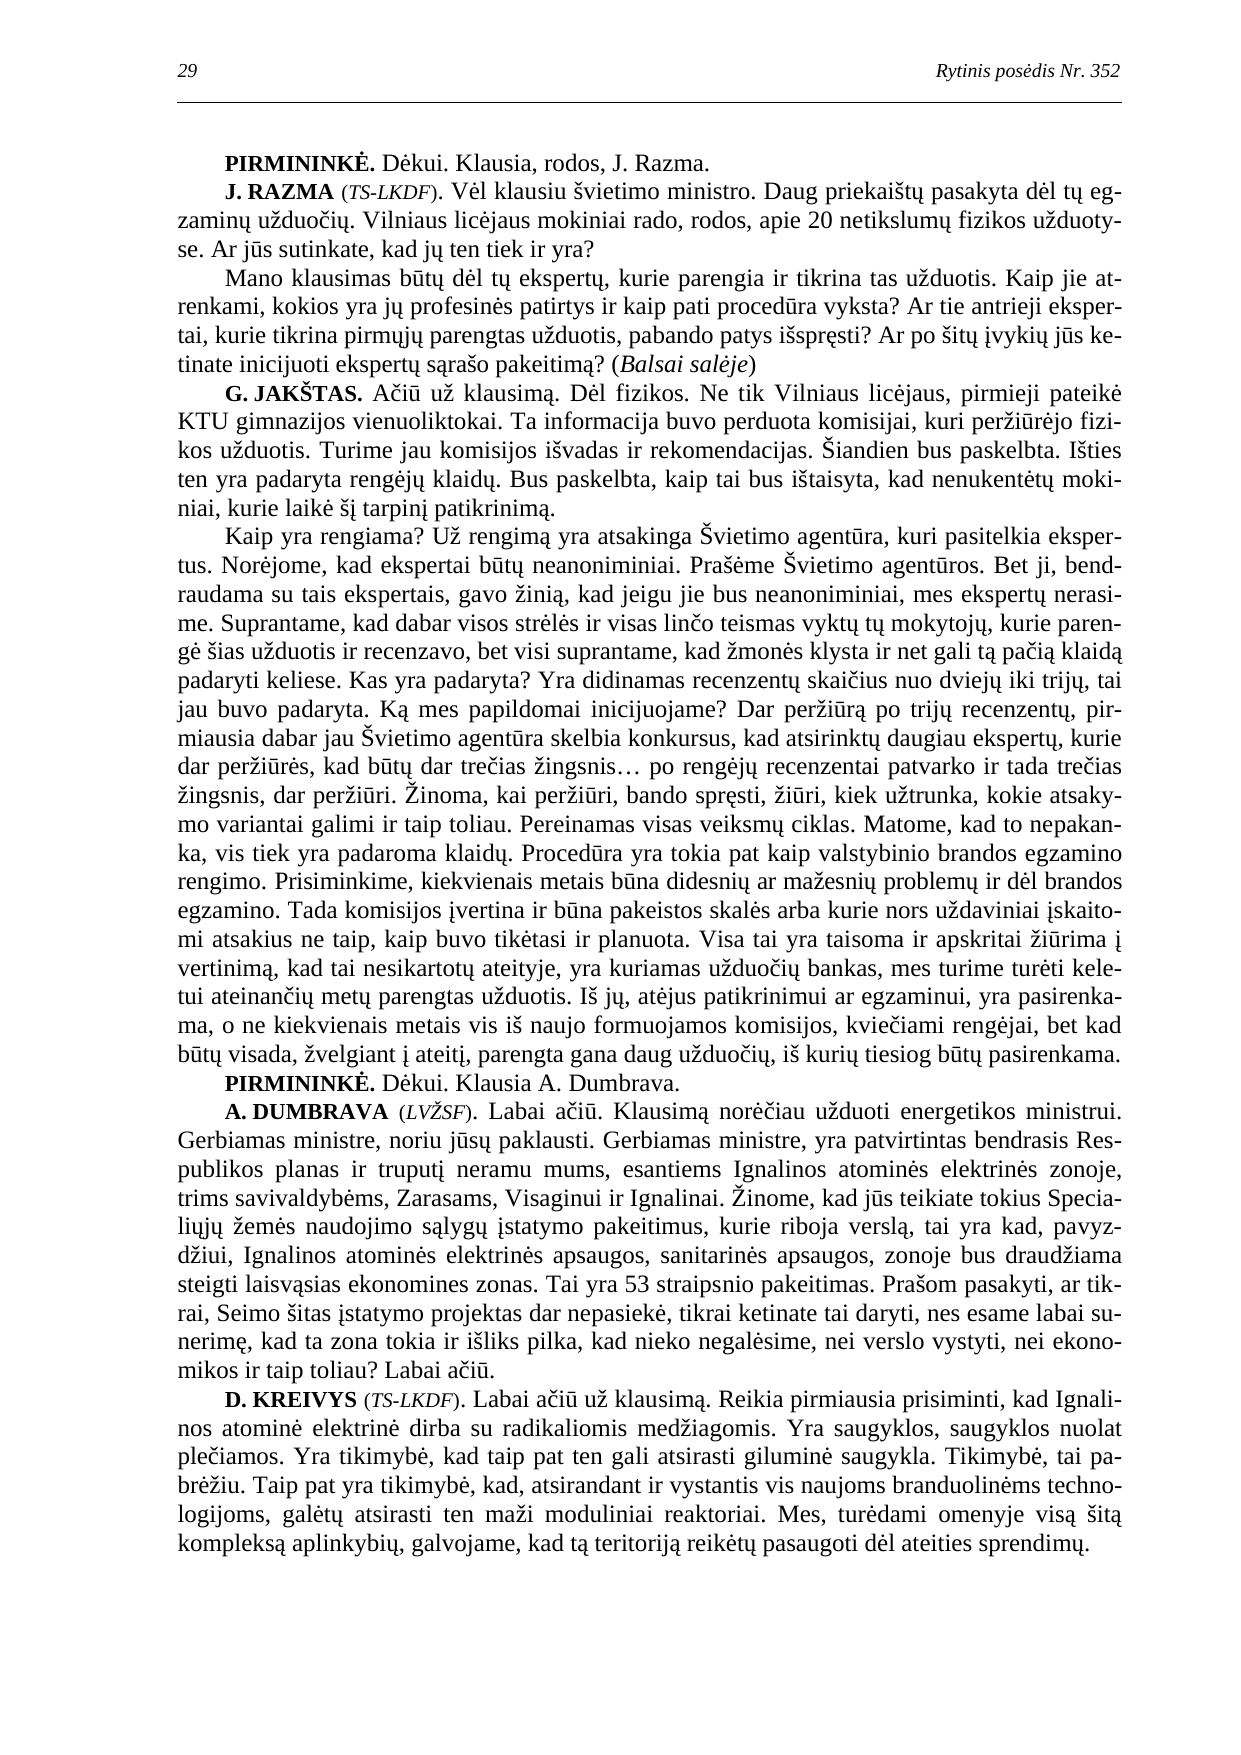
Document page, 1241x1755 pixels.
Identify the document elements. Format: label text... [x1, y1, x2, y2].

text J. RAZMA (TS-LKDF). Vėl klau­siu švie­ti­mo mi­nist­ro. Daug prie­kaiš­tų pa­sa­ky­ta dėl tų eg­za­mi­nų už­duo­čių. Vil­niaus li­cė­jaus mo­ki­niai ra­do, ro­dos, apie 20 ne­tiks­lu­mų fi­zi­kos už­duo­ty­se. Ar jūs su­tin­ka­te, kad jų ten tiek ir yra? [177, 176, 1122, 263]
text G. JAKŠTAS. Ačiū už klau­si­mą. Dėl fi­zi­kos. Ne tik Vil­niaus li­cė­jaus, pir­mie­ji pa­tei­kė KTU gim­na­zi­jos vie­nuo­lik­to­kai. Ta in­for­ma­ci­ja bu­vo per­duo­ta ko­mi­si­jai, ku­ri per­žiū­rė­jo fi­zi­kos už­duo­tis. Tu­ri­me jau ko­mi­si­jos iš­va­das ir re­ko­men­da­ci­jas. Šian­dien bus pa­skelb­ta. Iš­ties ten yra pa­da­ry­ta ren­gė­jų klai­dų. Bus pa­skelb­ta, kaip tai bus iš­tai­sy­ta, kad ne­nu­ken­tė­tų mo­ki­niai, ku­rie lai­kė šį tar­pi­nį pa­tik­ri­ni­mą. [177, 378, 1122, 521]
text A. DUMBRAVA (LVŽSF). La­bai ačiū. Klau­si­mą no­rė­čiau už­duo­ti ener­ge­ti­kos mi­nist­rui. Ger­bia­mas mi­nist­re, no­riu jū­sų pa­klaus­ti. Ger­bia­mas mi­nist­re, yra pa­tvir­tin­tas ben­dra­sis Res­pub­li­kos pla­nas ir tru­pu­tį ne­ra­mu mums, esan­tiems Ig­na­li­nos ato­mi­nės elek­tri­nės zo­no­je, trims sa­vi­val­dy­bėms, Za­ra­sams, Vi­sa­gi­nui ir Ig­na­li­nai. Ži­no­me, kad jūs tei­kia­te to­kius Spe­cia­lių­jų že­mės nau­do­ji­mo są­ly­gų įsta­ty­mo pa­kei­ti­mus, ku­rie ri­bo­ja ver­slą, tai yra kad, pa­vyz­džiui, Ig­na­li­nos ato­mi­nės elek­tri­nės ap­sau­gos, sa­ni­ta­ri­nės ap­sau­gos, zo­no­je bus drau­džia­ma steig­ti lais­vą­sias eko­no­mi­nes zo­nas. Tai yra 53 straips­nio pa­kei­ti­mas. Pra­šom pa­sa­ky­ti, ar tik­rai, Sei­mo ši­tas įsta­ty­mo pro­jek­tas dar ne­pa­sie­kė, tik­rai ke­ti­na­te tai da­ry­ti, nes esa­me la­bai su­ne­ri­mę, kad ta zo­na to­kia ir iš­liks pil­ka, kad nie­ko ne­ga­lė­si­me, nei ver­slo vys­ty­ti, nei eko­no­mi­kos ir taip to­liau? La­bai ačiū. [177, 1096, 1122, 1384]
text PIRMININKĖ. Dė­kui. Klau­sia A. Dumb­ra­va. [177, 1068, 1122, 1096]
text Kaip yra ren­gia­ma? Už ren­gi­mą yra at­sa­kin­ga Švie­ti­mo agen­tū­ra, ku­ri pa­si­tel­kia eks­per­tus. No­rė­jo­me, kad eks­per­tai bū­tų ne­ano­ni­mi­niai. Pra­šė­me Švie­ti­mo agen­tū­ros. Bet ji, ben­d­rau­da­ma su tais eks­per­tais, ga­vo ži­nią, kad jei­gu jie bus ne­ano­ni­mi­niai, mes eks­per­tų ne­ra­si­me. Su­pran­ta­me, kad da­bar vi­sos strė­lės ir vi­sas lin­čo teis­mas vyk­tų tų mo­ky­to­jų, ku­rie pa­ren­gė šias už­duo­tis ir re­cen­za­vo, bet vi­si su­pran­ta­me, kad žmo­nės klys­ta ir net ga­li tą pa­čią klai­dą pa­da­ry­ti ke­lie­se. Kas yra pa­da­ry­ta? Yra di­di­na­mas re­cen­zen­tų skai­čius nuo dvie­jų iki tri­jų, tai jau bu­vo pa­da­ry­ta. Ką mes pa­pil­do­mai ini­ci­juo­ja­me? Dar per­žiū­rą po tri­jų re­cen­zen­tų, pir­miau­sia da­bar jau Švie­ti­mo agen­tū­ra skel­bia kon­kur­sus, kad at­si­rink­tų dau­giau eks­per­tų, ku­rie dar per­žiū­rės, kad bū­tų dar tre­čias žings­nis… po ren­gė­jų re­cen­zen­tai pa­tvar­ko ir ta­da tre­čias žings­nis, dar per­žiū­ri. Ži­no­ma, kai per­žiū­ri, ban­do spręs­ti, žiū­ri, kiek už­trun­ka, ko­kie at­sa­ky­mo va­rian­tai ga­li­mi ir taip to­liau. Per­ei­na­mas vi­sas veiks­mų cik­las. Ma­to­me, kad to ne­pa­kan­ka, vis tiek yra pa­da­ro­ma klai­dų. Pro­ce­dū­ra yra to­kia pat kaip vals­ty­bi­nio bran­dos eg­za­mi­no ren­gi­mo. Pri­si­min­ki­me, kiek­vie­nais me­tais bū­na di­des­nių ar ma­žes­nių pro­ble­mų ir dėl bran­dos eg­za­mi­no. Ta­da ko­mi­si­jos įver­ti­na ir bū­na pa­keis­tos ska­lės ar­ba ­ku­rie nors už­da­vi­niai įskai­to­mi at­sa­kius ne taip, kaip bu­vo ti­kė­ta­si ir pla­nuo­ta. Vi­sa tai yra tai­so­ma ir ap­sk­ri­tai žiū­ri­ma į ver­ti­ni­mą, kad tai ne­si­kar­to­tų at­ei­ty­je, yra ku­ria­mas už­duo­čių ban­kas, mes tu­ri­me tu­rė­ti ke­le­tui at­ei­nan­čių me­tų pa­reng­tas už­duo­tis. Iš jų, at­ėjus pa­tik­ri­ni­mui ar eg­za­mi­nui, yra pa­si­ren­ka­ma, o ne kiek­vie­nais me­tais vis iš nau­jo for­muo­ja­mos ko­mi­si­jos, kvie­čia­mi ren­gė­jai, bet kad bū­tų vi­sa­da, žvel­giant į at­ei­tį, pa­reng­ta ga­na daug už­duo­čių, iš ku­rių tie­siog bū­tų pa­si­ren­ka­ma. [177, 521, 1122, 1068]
text PIRMININKĖ. Dė­kui. Klau­sia, ro­dos, J. Raz­ma. [177, 148, 1122, 176]
text Ma­no klau­si­mas bū­tų dėl tų eks­per­tų, ku­rie pa­ren­gia ir tik­ri­na tas už­duo­tis. Kaip jie at­ren­ka­mi, ko­kios yra jų pro­fe­si­nės pa­tir­tys ir kaip pa­ti pro­ce­dū­ra vyks­ta? Ar tie ant­rie­ji eks­per­tai, ku­rie tik­ri­na pir­mų­jų pa­reng­tas už­duo­tis, pa­ban­do pa­tys iš­spręs­ti? Ar po ši­tų įvy­kių jūs ke­ti­na­te ini­ci­juo­ti eks­per­tų są­ra­šo pa­kei­ti­mą? (Bal­sai sa­lė­je) [177, 263, 1122, 378]
text D. KREIVYS (TS-LKDF). La­bai ačiū už klau­si­mą. Rei­kia pir­miau­sia pri­si­min­ti, kad Ig­na­li­nos ato­mi­nė elek­tri­nė dir­ba su ra­di­ka­lio­mis me­džia­go­mis. Yra sau­gyk­los, sau­gyk­los nuo­lat ple­čia­mos. Yra ti­ki­my­bė, kad taip pat ten ga­li at­si­ras­ti gi­lu­mi­nė sau­gyk­la. Ti­ki­my­bė, tai pa­brė­žiu. Taip pat yra ti­ki­my­bė, kad, at­si­ran­dant ir vys­tan­tis vis nau­joms bran­duo­li­nėms tech­no­lo­gi­joms, ga­lė­tų at­si­ras­ti ten ma­ži mo­du­li­niai re­ak­to­riai. Mes, tu­rė­da­mi ome­ny­je vi­są ši­tą kom­plek­są ap­lin­ky­bių, gal­vo­ja­me, kad tą te­ri­to­ri­ją rei­kė­tų pa­sau­go­ti dėl at­ei­ties spren­di­mų. [177, 1384, 1122, 1556]
